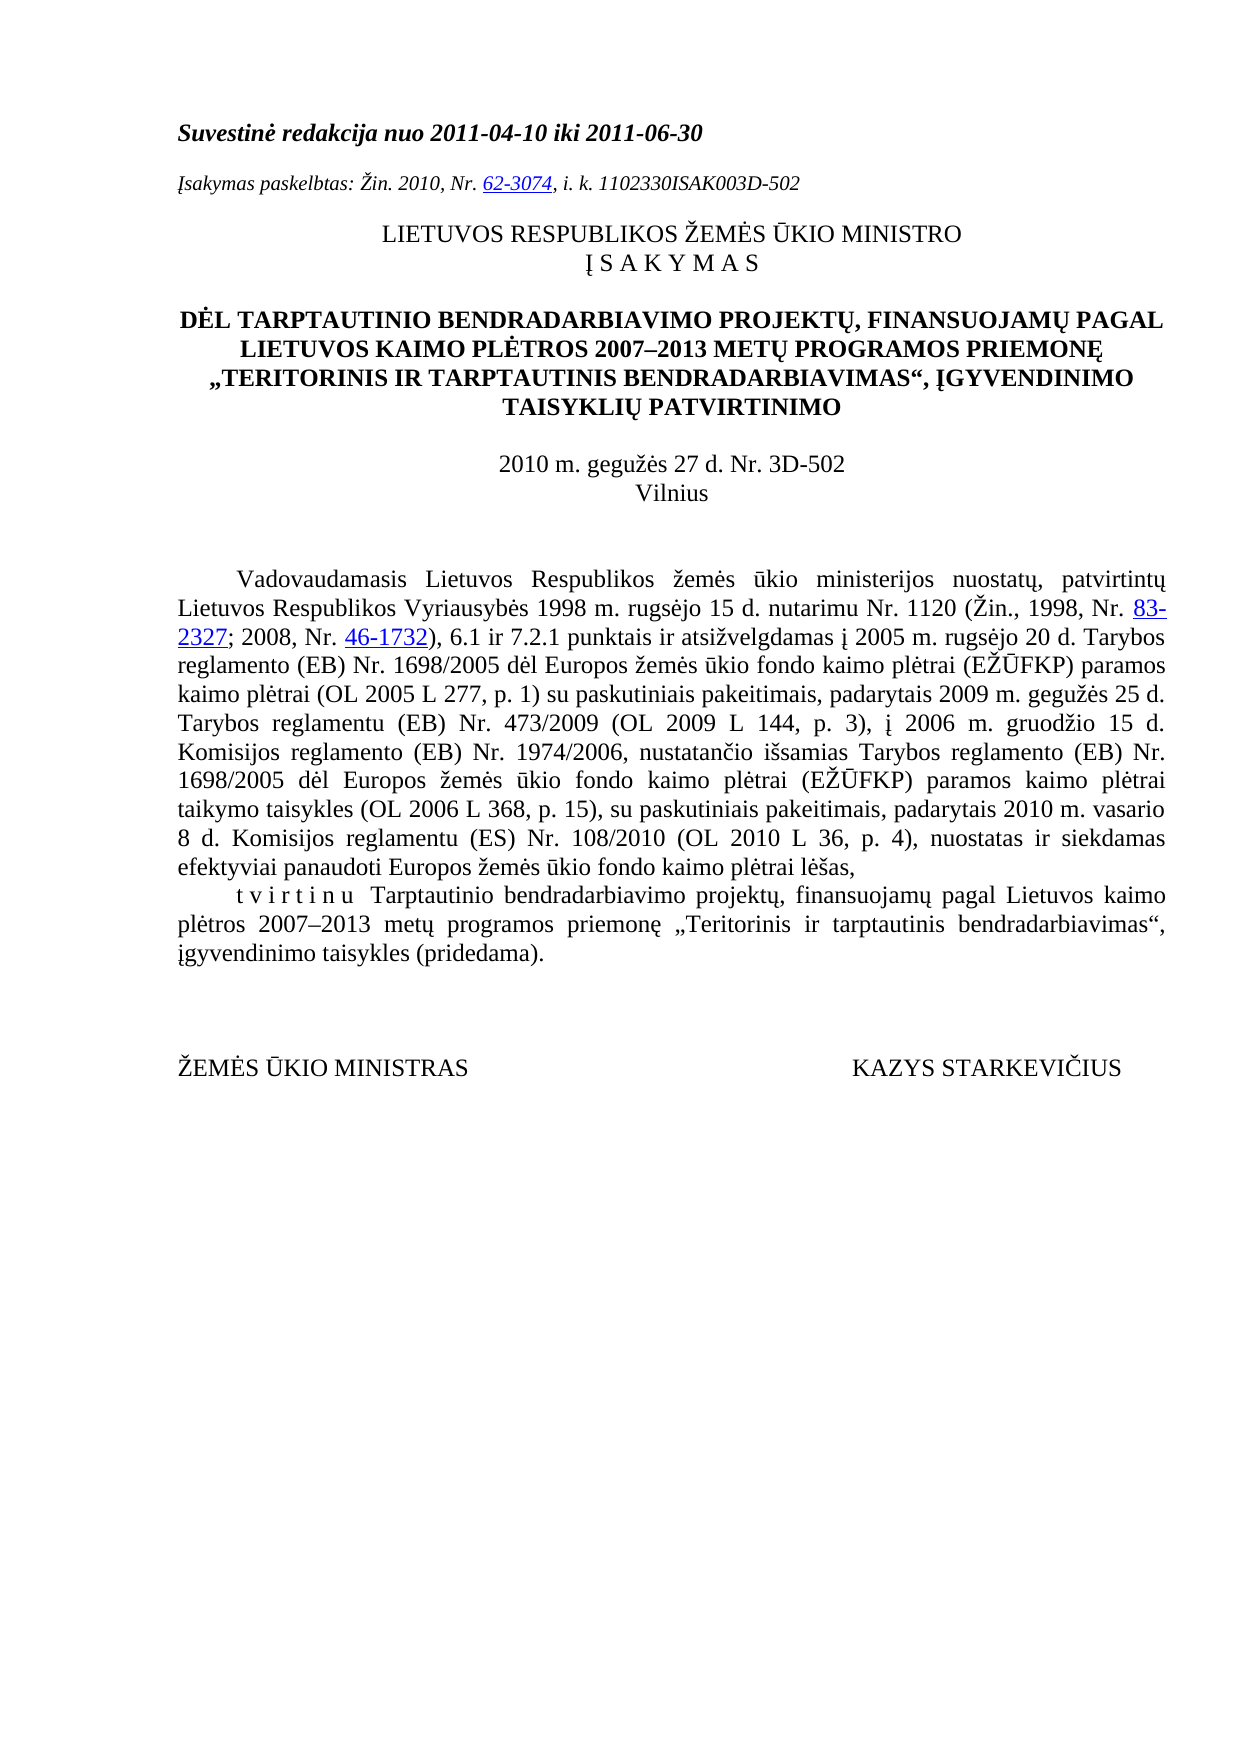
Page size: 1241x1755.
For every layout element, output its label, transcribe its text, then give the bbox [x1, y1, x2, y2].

text Įsakymas paskelbtas: Žin. 2010, Nr. 62-3074, i. k. 1102330ISAK003D-502 [177, 171, 1166, 195]
text 2010 m. gegužės 27 d. Nr. 3D-502 [177, 449, 1166, 478]
text tvirtinu Tarptautinio bendradarbiavimo projektų, finansuojamų pagal Lietuvos kaimo plėtros 2007–2013 metų programos priemonę „Teritorinis ir tarptautinis bendradarbiavimas“, įgyvendinimo taisykles (pridedama). [177, 880, 1166, 967]
text Suvestinė redakcija nuo 2011-04-10 iki 2011-06-30 [177, 118, 1166, 147]
text DĖL TARPTAUTINIO BENDRADARBIAVIMO PROJEKTŲ, FINANSUOJAMŲ PAGAL LIETUVOS KAIMO PLĖTROS 2007–2013 METŲ PROGRAMOS PRIEMONĘ „TERITORINIS IR TARPTAUTINIS BENDRADARBIAVIMAS“, ĮGYVENDINIMO TAISYKLIŲ PATVIRTINIMO [177, 305, 1166, 420]
text ĮSAKYMAS [177, 248, 1166, 277]
text Žemės ūkio ministras Kazys Starkevičius [177, 1053, 1166, 1082]
text Vadovaudamasis Lietuvos Respublikos žemės ūkio ministerijos nuostatų, patvirtintų Lietuvos Respublikos Vyriausybės 1998 m. rugsėjo 15 d. nutarimu Nr. 1120 (Žin., 1998, Nr. 83-2327; 2008, Nr. 46-1732), 6.1 ir 7.2.1 punktais ir atsižvelgdamas į 2005 m. rugsėjo 20 d. Tarybos reglamento (EB) Nr. 1698/2005 dėl Europos žemės ūkio fondo kaimo plėtrai (EŽŪFKP) paramos kaimo plėtrai (OL 2005 L 277, p. 1) su paskutiniais pakeitimais, padarytais 2009 m. gegužės 25 d. Tarybos reglamentu (EB) Nr. 473/2009 (OL 2009 L 144, p. 3), į 2006 m. gruodžio 15 d. Komisijos reglamento (EB) Nr. 1974/2006, nustatančio išsamias Tarybos reglamento (EB) Nr. 1698/2005 dėl Europos žemės ūkio fondo kaimo plėtrai (EŽŪFKP) paramos kaimo plėtrai taikymo taisykles (OL 2006 L 368, p. 15), su paskutiniais pakeitimais, padarytais 2010 m. vasario 8 d. Komisijos reglamentu (ES) Nr. 108/2010 (OL 2010 L 36, p. 4), nuostatas ir siekdamas efektyviai panaudoti Europos žemės ūkio fondo kaimo plėtrai lėšas, [177, 564, 1166, 880]
text LIETUVOS RESPUBLIKOS ŽEMĖS ŪKIO MINISTRO [177, 219, 1166, 248]
text Vilnius [177, 478, 1166, 507]
